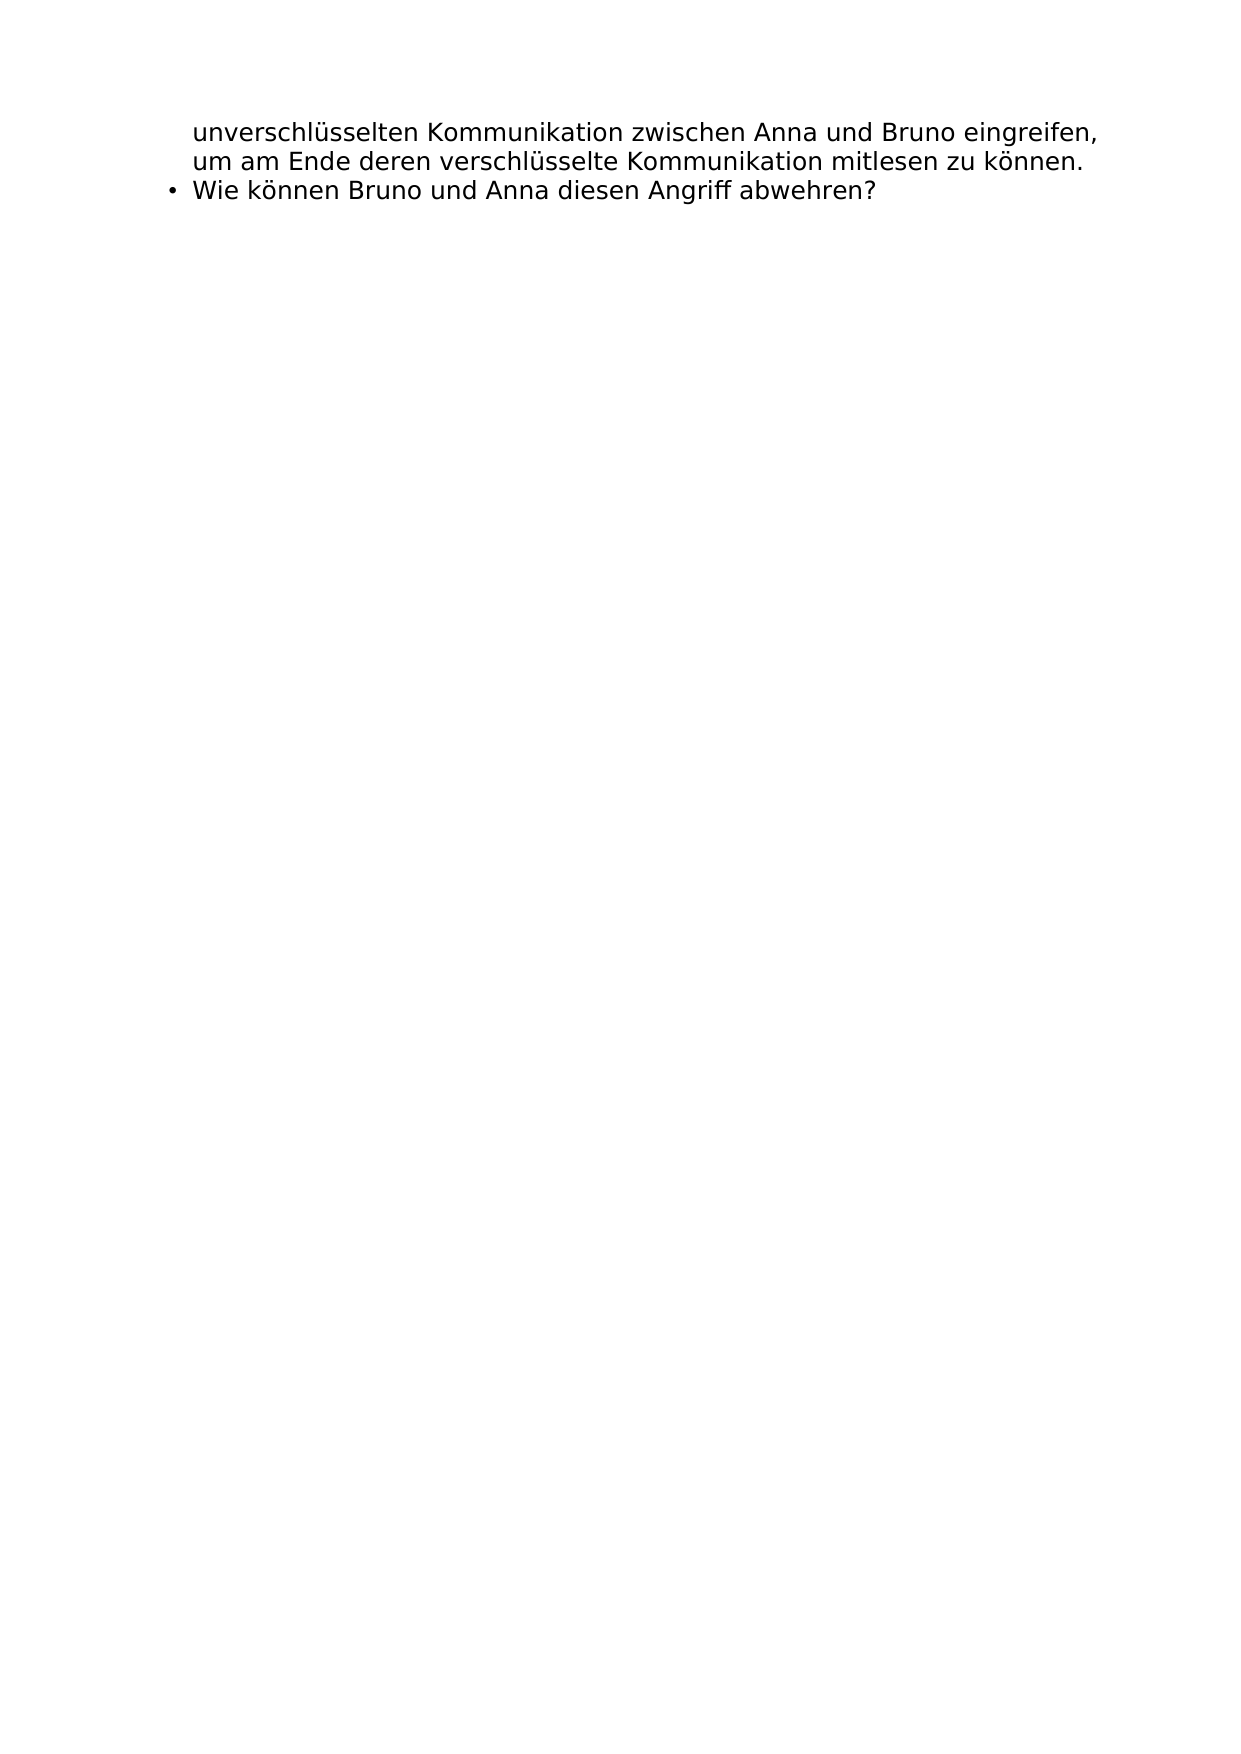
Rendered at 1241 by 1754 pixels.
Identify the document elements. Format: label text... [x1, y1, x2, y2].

list Wie können Bruno und Anna diesen Angriff abwehren? [177, 176, 1122, 206]
list unverschlüsselten Kommunikation zwischen Anna und Bruno eingreifen, um am Ende deren verschlüsselte Kommunikation mitlesen zu können. [177, 118, 1122, 176]
